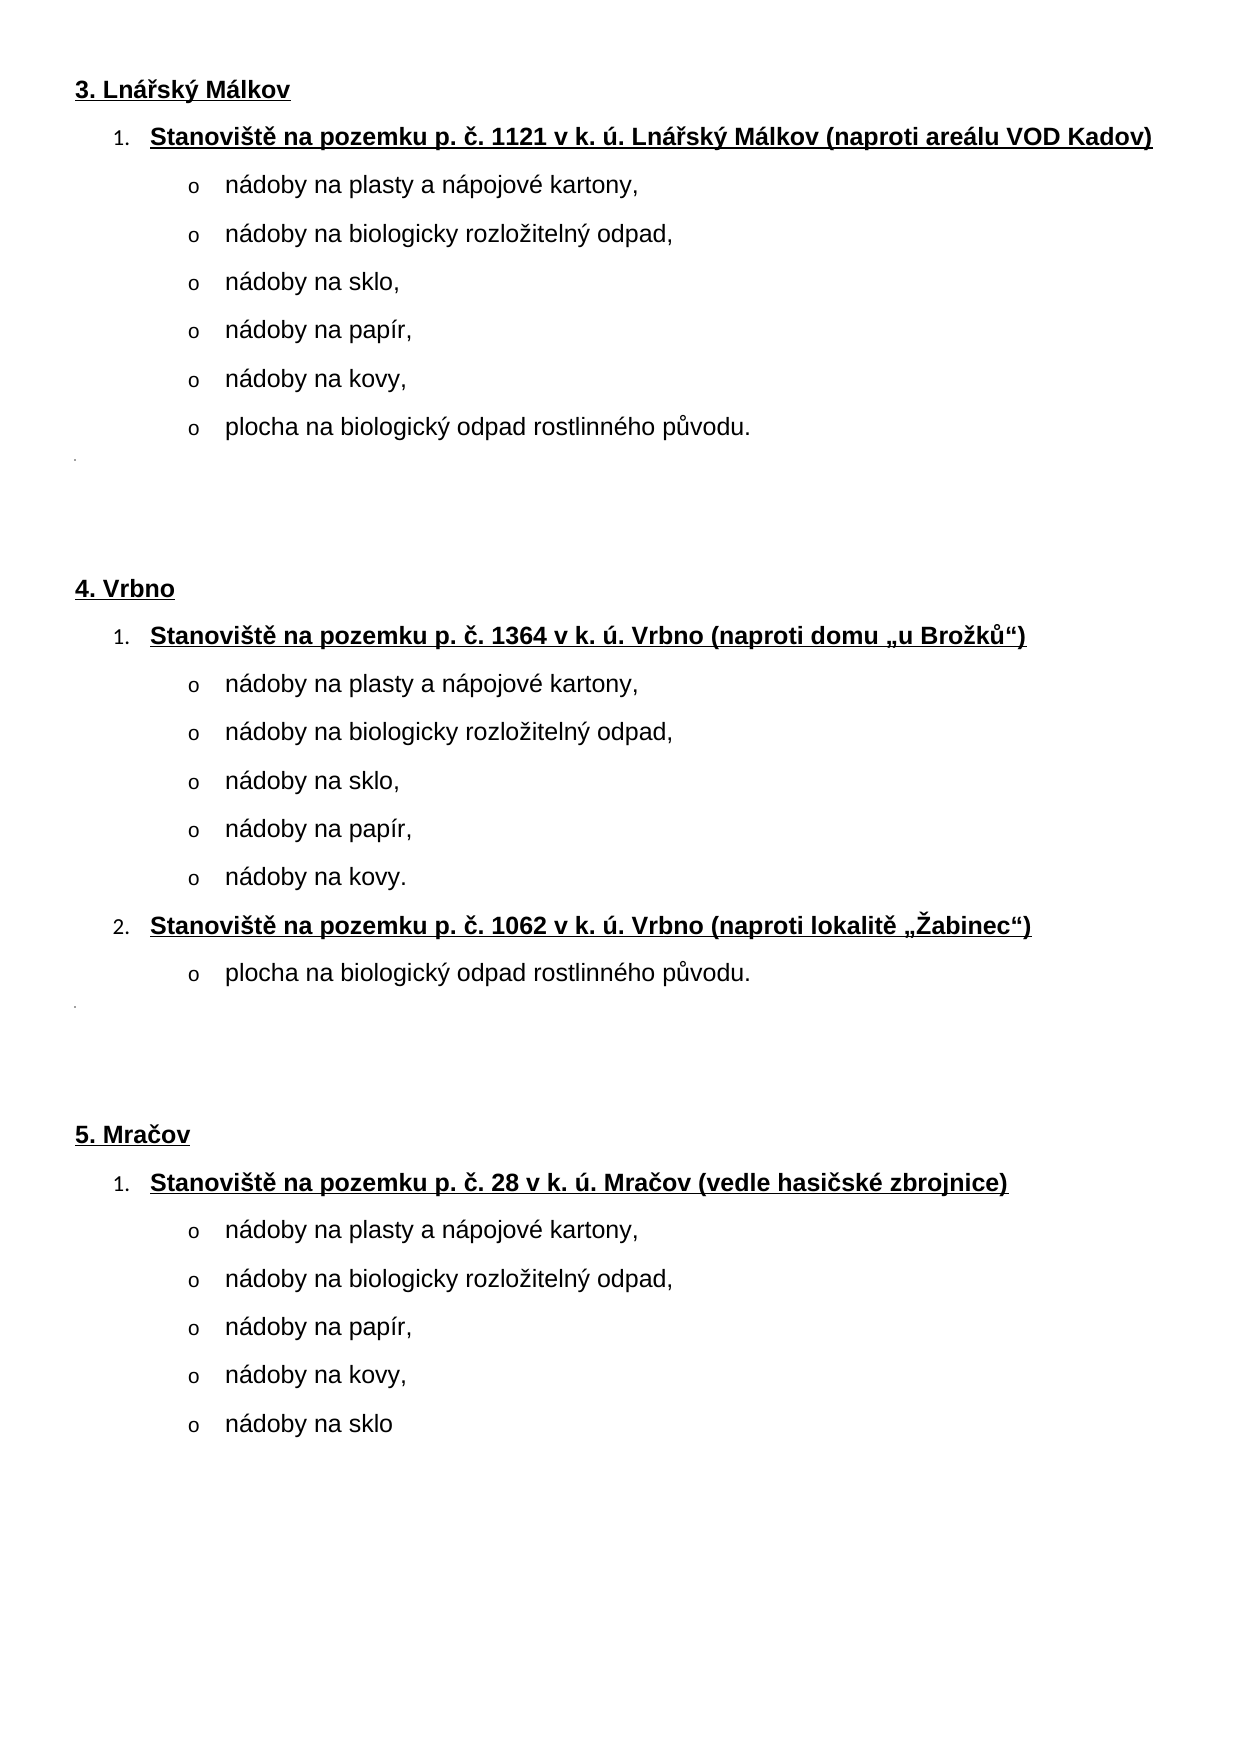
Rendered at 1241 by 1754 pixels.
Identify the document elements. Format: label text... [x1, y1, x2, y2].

list Stanoviště na pozemku p. č. 1364 v k. ú. Vrbno (naproti domu „u Brožků“) [112, 621, 1165, 650]
list plocha na biologický odpad rostlinného původu. [187, 958, 1165, 988]
list Stanoviště na pozemku p. č. 28 v k. ú. Mračov (vedle hasičské zbrojnice) [112, 1168, 1165, 1197]
list nádoby na plasty a nápojové kartony, [187, 170, 1165, 200]
text 4. Vrbno [75, 574, 1165, 602]
list nádoby na sklo, [187, 766, 1165, 795]
text 5. Mračov [75, 1120, 1165, 1149]
list nádoby na biologicky rozložitelný odpad, [187, 218, 1165, 248]
list nádoby na kovy, [187, 363, 1165, 393]
list nádoby na biologicky rozložitelný odpad, [187, 1264, 1165, 1293]
list nádoby na papír, [187, 315, 1165, 345]
list nádoby na papír, [187, 814, 1165, 844]
list Stanoviště na pozemku p. č. 1121 v k. ú. Lnářský Málkov (naproti areálu VOD Kadov) [112, 122, 1165, 152]
list nádoby na plasty a nápojové kartony, [187, 1216, 1165, 1245]
list nádoby na kovy. [187, 862, 1165, 892]
list nádoby na biologicky rozložitelný odpad, [187, 717, 1165, 747]
list nádoby na kovy, [187, 1361, 1165, 1390]
list plocha na biologický odpad rostlinného původu. [187, 412, 1165, 442]
list nádoby na sklo, [187, 267, 1165, 297]
text 3. Lnářský Málkov [75, 75, 1165, 104]
list nádoby na papír, [187, 1312, 1165, 1342]
list Stanoviště na pozemku p. č. 1062 v k. ú. Vrbno (naproti lokalitě „Žabinec“) [112, 911, 1165, 940]
list nádoby na sklo [187, 1409, 1165, 1438]
list nádoby na plasty a nápojové kartony, [187, 669, 1165, 699]
